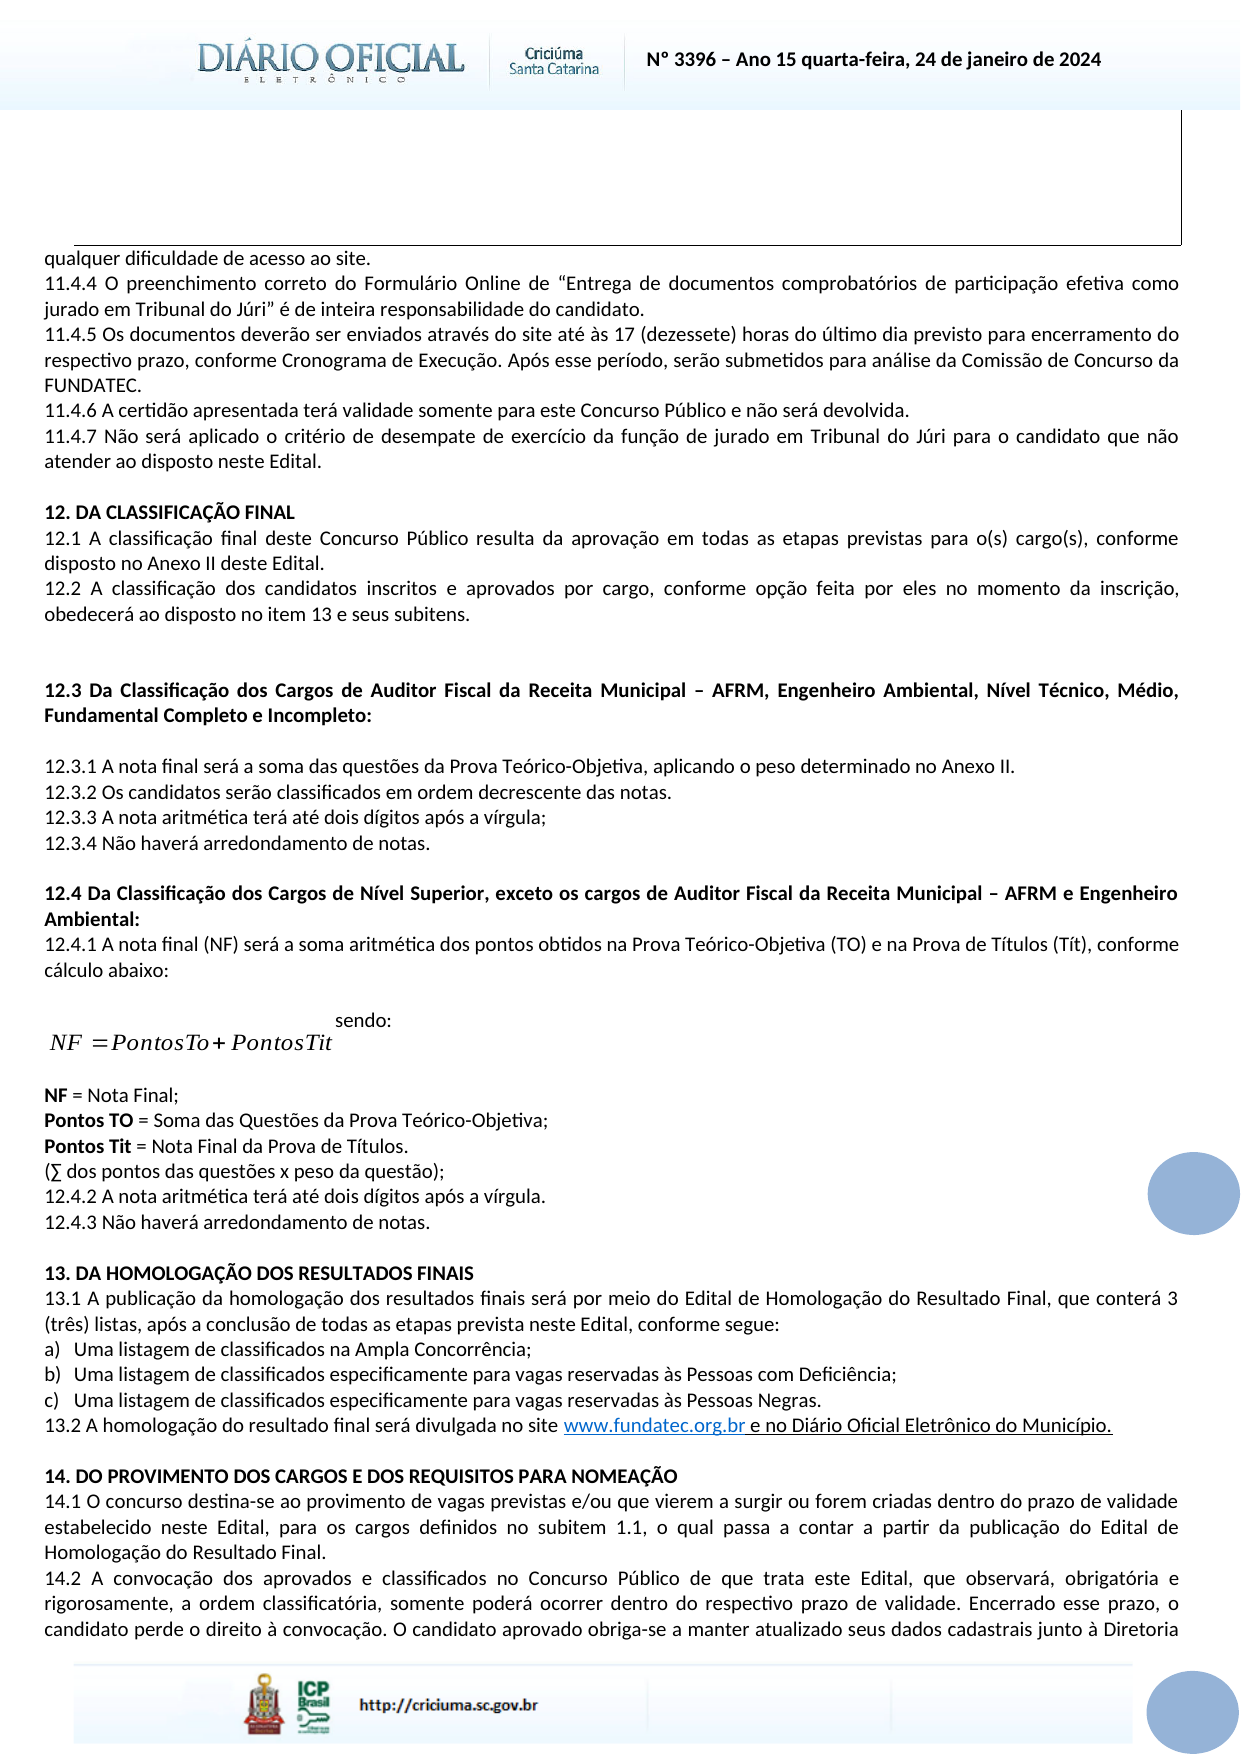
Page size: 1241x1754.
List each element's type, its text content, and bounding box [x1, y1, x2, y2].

text sendo: [44, 1008, 1181, 1057]
text 12.3.3 A nota aritmética terá até dois dígitos após a vírgula; [44, 804, 1181, 830]
text 12.3.1 A nota final será a soma das questões da Prova Teórico-Objetiva, aplicando o peso determinado no Anexo II. [44, 753, 1181, 779]
text 12.2 A classificação dos candidatos inscritos e aprovados por cargo, conforme opção feita por eles no momento da inscrição, obedecerá ao disposto no item 13 e seus subitens. [44, 576, 1181, 626]
text 12.4.3 Não haverá arredondamento de notas. [44, 1209, 1179, 1234]
text 14.1 O concurso destina-se ao provimento de vagas previstas e/ou que vierem a surgir ou forem criadas dentro do prazo de validade estabelecido neste Edital, para os cargos definidos no subitem 1.1, o qual passa a contar a partir da publicação do Edital de Homologação do Resultado Final. [44, 1489, 1181, 1565]
list Uma listagem de classificados especificamente para vagas reservadas às Pessoas Negras. [44, 1387, 1181, 1412]
text 12.3 Da Classificação dos Cargos de Auditor Fiscal da Receita Municipal – AFRM, Engenheiro Ambiental, Nível Técnico, Médio, Fundamental Completo e Incompleto: [44, 677, 1181, 728]
text 12.1 A classificação final deste Concurso Público resulta da aprovação em todas as etapas previstas para o(s) cargo(s), conforme disposto no Anexo II deste Edital. [44, 525, 1181, 576]
text (∑ dos pontos das questões x peso da questão); [44, 1158, 1168, 1184]
text 11.4.6 A certidão apresentada terá validade somente para este Concurso Público e não será devolvida. [44, 398, 1181, 423]
text 13. DA HOMOLOGAÇÃO DOS RESULTADOS FINAIS [44, 1260, 1181, 1285]
text 14. DO PROVIMENTO DOS CARGOS E DOS REQUISITOS PARA NOMEAÇÃO [44, 1463, 1181, 1489]
text 11.4.7 Não será aplicado o critério de desempate de exercício da função de jurado em Tribunal do Júri para o candidato que não atender ao disposto neste Edital. [44, 423, 1181, 474]
list Uma listagem de classificados especificamente para vagas reservadas às Pessoas com Deficiência; [44, 1362, 1181, 1387]
list Uma listagem de classificados na Ampla Concorrência; [44, 1336, 1181, 1362]
text 12.4.2 A nota aritmética terá até dois dígitos após a vírgula. [44, 1184, 1150, 1209]
text NF = Nota Final; [44, 1082, 1181, 1107]
text 14.2 A convocação dos aprovados e classificados no Concurso Público de que trata este Edital, que observará, obrigatória e rigorosamente, a ordem classificatória, somente poderá ocorrer dentro do respectivo prazo de validade. Encerrado esse prazo, o candidato perde o direito à convocação. O candidato aprovado obriga-se a manter atualizado seus dados cadastrais junto à Diretoria [44, 1565, 1181, 1641]
text 12.3.2 Os candidatos serão classificados em ordem decrescente das notas. [44, 779, 1181, 804]
text 12.4 Da Classificação dos Cargos de Nível Superior, exceto os cargos de Auditor Fiscal da Receita Municipal – AFRM e Engenheiro Ambiental: [44, 881, 1181, 931]
text 11.4.4 O preenchimento correto do Formulário Online de “Entrega de documentos comprobatórios de participação efetiva como jurado em Tribunal do Júri” é de inteira responsabilidade do candidato. [44, 271, 1181, 321]
text 13.1 A publicação da homologação dos resultados finais será por meio do Edital de Homologação do Resultado Final, que conterá 3 (três) listas, após a conclusão de todas as etapas prevista neste Edital, conforme segue: [44, 1285, 1181, 1336]
text 12. DA CLASSIFICAÇÃO FINAL [44, 499, 1181, 525]
text 13.2 A homologação do resultado final será divulgada no site www.fundatec.org.br e no Diário Oficial Eletrônico do Município. [44, 1412, 1181, 1438]
text 11.4.5 Os documentos deverão ser enviados através do site até às 17 (dezessete) horas do último dia previsto para encerramento do respectivo prazo, conforme Cronograma de Execução. Após esse período, serão submetidos para análise da Comissão de Concurso da FUNDATEC. [44, 321, 1181, 398]
text Pontos Tit = Nota Final da Prova de Títulos. [44, 1133, 1181, 1158]
text 12.3.4 Não haverá arredondamento de notas. [44, 830, 1181, 855]
text 12.4.1 A nota final (NF) será a soma aritmética dos pontos obtidos na Prova Teórico-Objetiva (TO) e na Prova de Títulos (Tít), conforme cálculo abaixo: [44, 931, 1181, 982]
text Pontos TO = Soma das Questões da Prova Teórico-Objetiva; [44, 1107, 1181, 1133]
text qualquer dificuldade de acesso ao site. [44, 245, 1181, 271]
